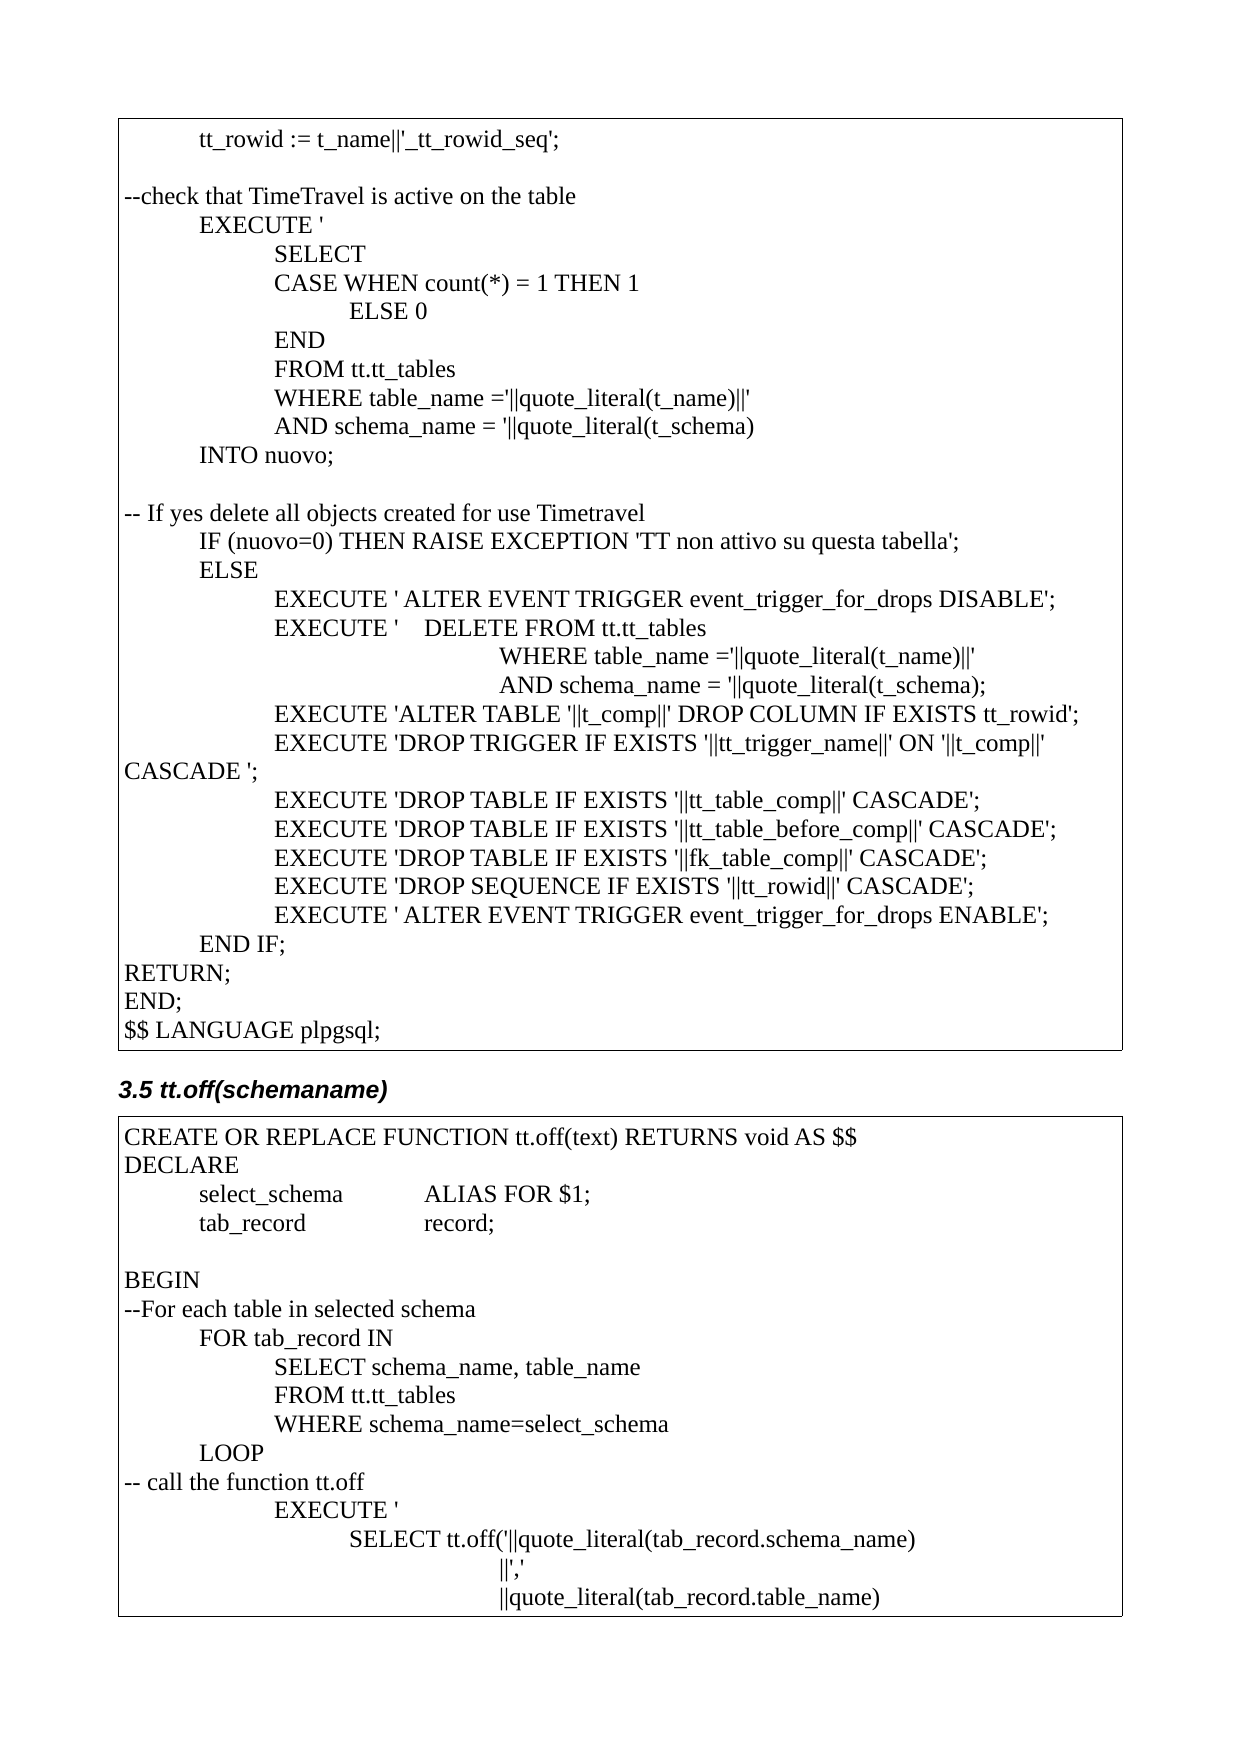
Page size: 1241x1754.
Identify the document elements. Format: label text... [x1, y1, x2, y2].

subtitle 3.5 tt.off(schemaname) [118, 1075, 1122, 1103]
table_header tt_rowid := t_name||'_tt_rowid_seq'; --check that TimeTravel is active on the table EXECUTE ' SELECT CASE WHEN count(*) = 1 THEN 1 ELSE 0 END FROM tt.tt_tables WHERE table_name ='||quote_literal(t_name)||' AND schema_name = '||quote_literal(t_schema) INTO nuovo; -- If yes delete all objects created for use Timetravel IF (nuovo=0) THEN RAISE EXCEPTION 'TT non attivo su questa tabella'; ELSE EXECUTE ' ALTER EVENT TRIGGER event_trigger_for_drops DISABLE'; EXECUTE ' DELETE FROM tt.tt_tables WHERE table_name ='||quote_literal(t_name)||' AND schema_name = '||quote_literal(t_schema); EXECUTE 'ALTER TABLE '||t_comp||' DROP COLUMN IF EXISTS tt_rowid'; EXECUTE 'DROP TRIGGER IF EXISTS '||tt_trigger_name||' ON '||t_comp||' CASCADE '; EXECUTE 'DROP TABLE IF EXISTS '||tt_table_comp||' CASCADE'; EXECUTE 'DROP TABLE IF EXISTS '||tt_table_before_comp||' CASCADE'; EXECUTE 'DROP TABLE IF EXISTS '||fk_table_comp||' CASCADE'; EXECUTE 'DROP SEQUENCE IF EXISTS '||tt_rowid||' CASCADE'; EXECUTE ' ALTER EVENT TRIGGER event_trigger_for_drops ENABLE'; END IF; RETURN; END; $$ LANGUAGE plpgsql; [119, 119, 1122, 1050]
table_header CREATE OR REPLACE FUNCTION tt.off(text) RETURNS void AS $$ DECLARE select_schema ALIAS FOR $1; tab_record record; BEGIN --For each table in selected schema FOR tab_record IN SELECT schema_name, table_name FROM tt.tt_tables WHERE schema_name=select_schema LOOP -- call the function tt.off EXECUTE ' SELECT tt.off('||quote_literal(tab_record.schema_name) ||',' ||quote_literal(tab_record.table_name) [119, 1117, 1122, 1616]
